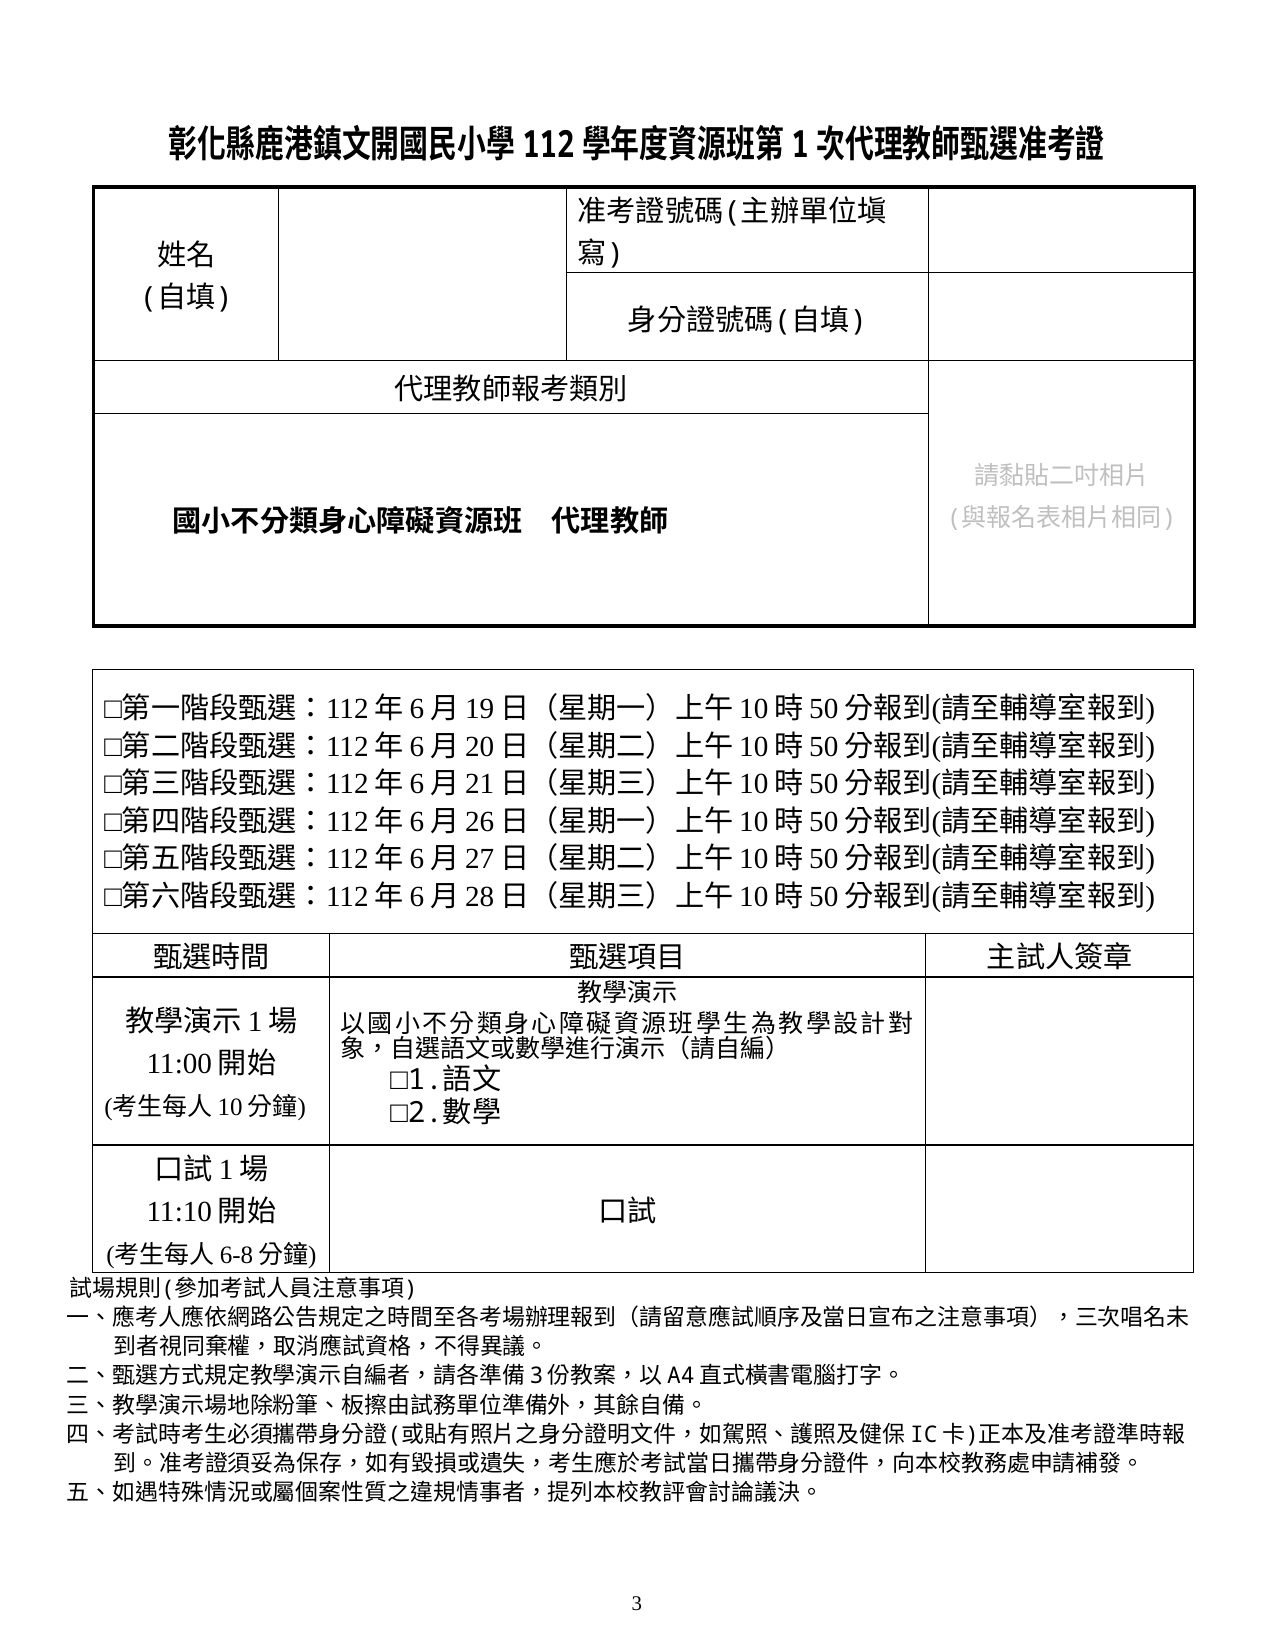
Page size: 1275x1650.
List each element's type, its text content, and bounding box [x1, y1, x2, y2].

table_cell 請黏貼二吋相片 (與報名表相片相同) [929, 361, 1193, 624]
table_cell 甄選項目 [330, 934, 925, 976]
table_cell [926, 978, 1193, 1144]
table_cell 甄選時間 [93, 934, 329, 976]
table_cell [926, 1146, 1193, 1272]
text 彰化縣鹿港鎮文開國民小學112學年度資源班第1次代理教師甄選准考證 [69, 121, 1204, 167]
text 三、教學演示場地除粉筆、板擦由試務單位準備外，其餘自備。 [66, 1390, 1204, 1419]
text 一、應考人應依網路公告規定之時間至各考場辦理報到（請留意應試順序及當日宣布之注意事項），三次唱名未到者視同棄權，取消應試資格，不得異議。 [66, 1302, 1204, 1361]
table_header 姓名 (自填) [95, 189, 278, 360]
table_cell 以國小不分類身心障礙資源班學生為教學設計對象，自選語文或數學進行演示（請自編） □1.語文 □2.數學 [330, 1011, 925, 1144]
text 試場規則(參加考試人員注意事項) [69, 1273, 1204, 1302]
text 五、如遇特殊情況或屬個案性質之違規情事者，提列本校教評會討論議決。 [66, 1477, 1204, 1506]
table_cell 口試1場 11:10開始 (考生每人6-8分鐘) [93, 1146, 329, 1272]
table_cell 教學演示 [330, 978, 925, 1011]
table_cell 教學演示1場 11:00開始 (考生每人10分鐘) [93, 978, 329, 1144]
table_cell 身分證號碼(自填) [567, 273, 928, 360]
table_header 准考證號碼(主辦單位塡寫) [567, 189, 928, 272]
text 四、考試時考生必須攜帶身分證(或貼有照片之身分證明文件，如駕照、護照及健保IC卡)正本及准考證準時報到。准考證須妥為保存，如有毀損或遺失，考生應於考試當日攜帶身分證件，向本校教務處申請補發。 [66, 1419, 1204, 1477]
table_cell 國小不分類身心障礙資源班 代理教師 [95, 414, 928, 624]
table_cell [929, 273, 1193, 360]
table_cell 主試人簽章 [926, 934, 1193, 976]
table_header □第一階段甄選：112年6月19日（星期一）上午10時50分報到(請至輔導室報到) □第二階段甄選：112年6月20日（星期二）上午10時50分報到(請至輔導室報到) □第三階段甄選：112年6月21日（星期三）上午10時50分報到(請至輔導室報到) □第四階段甄選：112年6月26日（星期一）上午10時50分報到(請至輔導室報到) □第五階段甄選：112年6月27日（星期二）上午10時50分報到(請至輔導室報到) □第六階段甄選：112年6月28日（星期三）上午10時50分報到(請至輔導室報到) [93, 670, 1193, 933]
table_header [929, 189, 1193, 272]
text 二、甄選方式規定教學演示自編者，請各準備3份教案，以A4直式橫書電腦打字。 [66, 1361, 1204, 1390]
table_header [279, 189, 566, 360]
table_cell 口試 [330, 1146, 925, 1272]
table_cell 代理教師報考類別 [95, 361, 928, 413]
